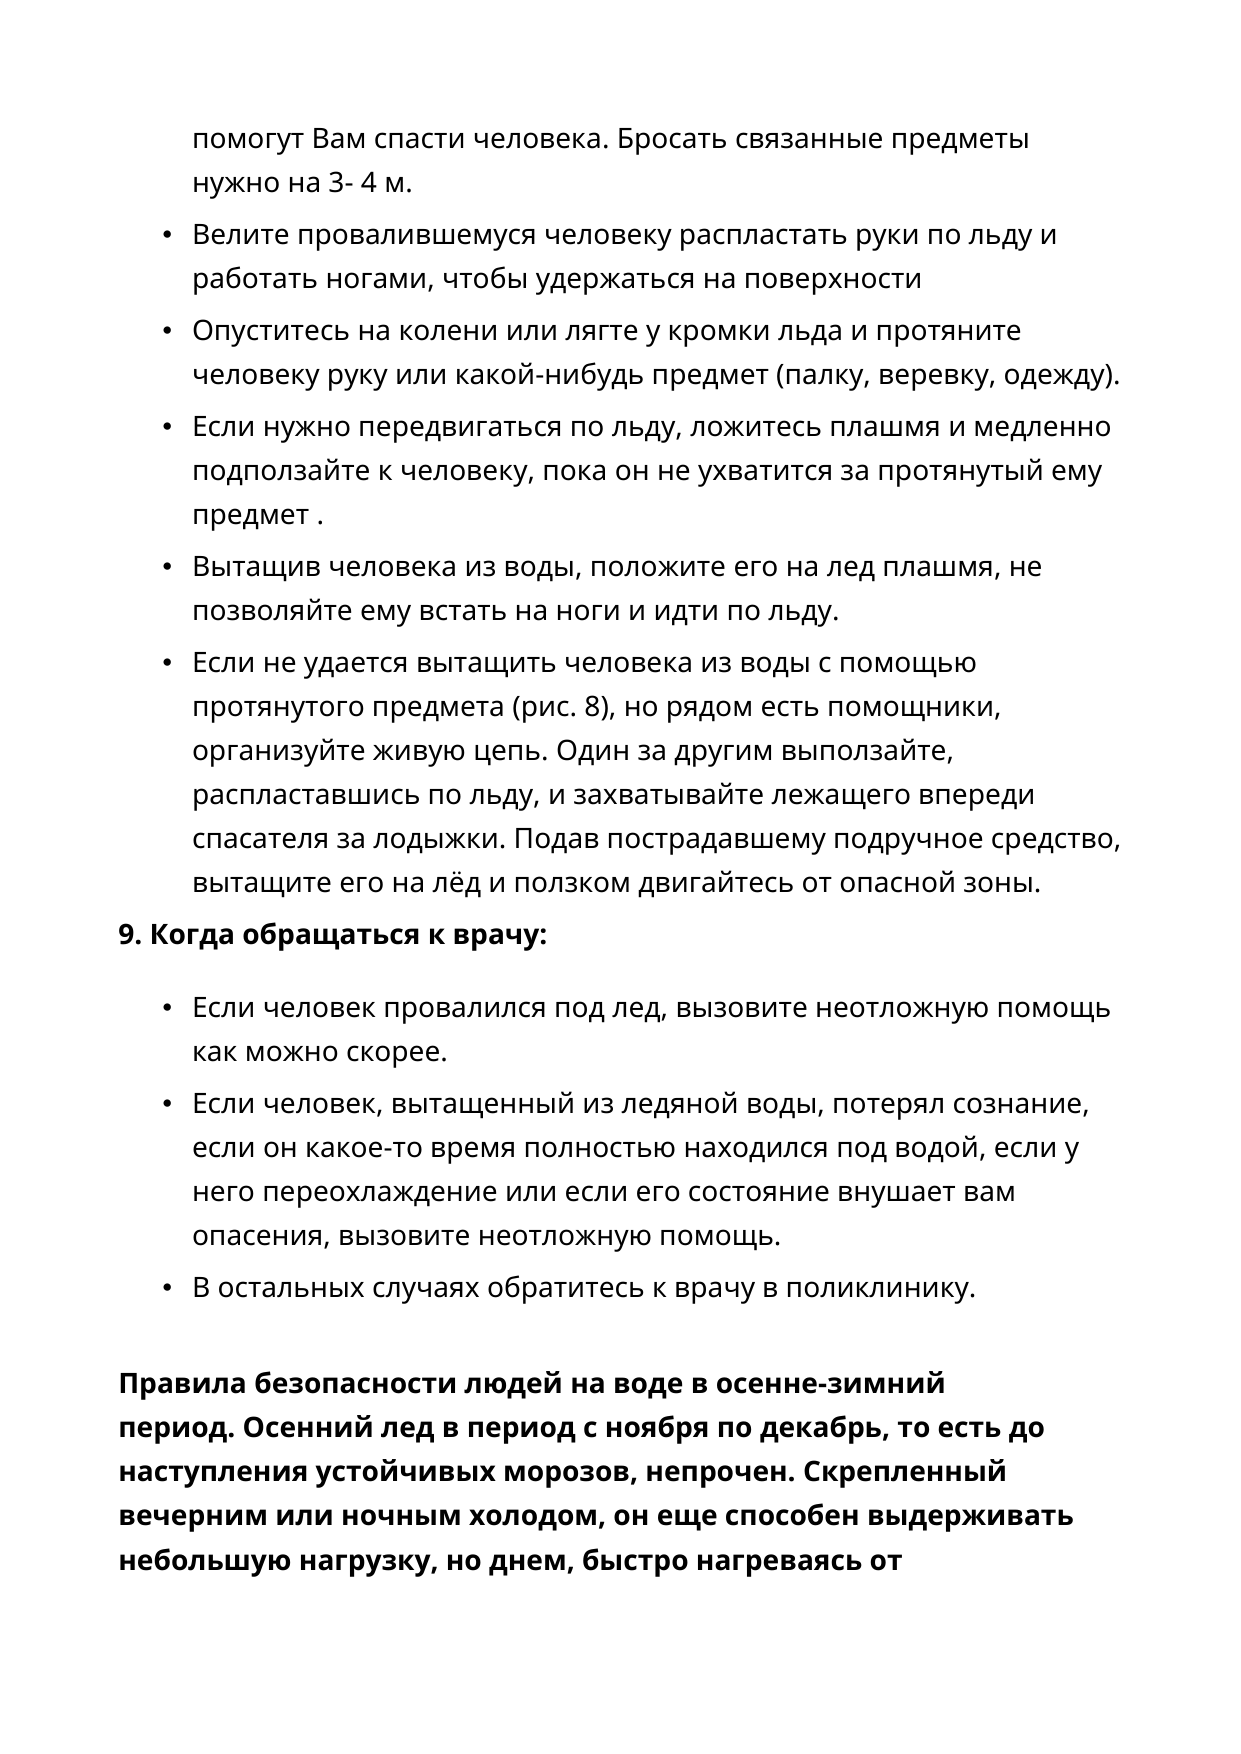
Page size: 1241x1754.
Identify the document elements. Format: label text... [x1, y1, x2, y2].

list Вытащив человека из воды, положите его на лед плашмя, не позволяйте ему встать на ноги и идти по льду. [162, 546, 1122, 628]
list В остальных случаях обратитесь к врачу в поликлинику. [162, 1268, 1122, 1306]
list Опуститесь на колени или лягте у кромки льда и протяните человеку руку или какой-нибудь предмет (палку, веревку, одежду). [162, 310, 1122, 392]
list помогут Вам спасти человека. Бросать связанные предметы нужно на 3- 4 м. [162, 118, 1122, 201]
list Велите провалившемуся человеку распластать руки по льду и работать ногами, чтобы удержаться на поверхности [162, 214, 1122, 296]
list Если не удается вытащить человека из воды с помощью протянутого предмета (рис. 8), но рядом есть помощники, организуйте живую цепь. Один за другим выползайте, распластавшись по льду, и захватывайте лежащего впереди спасателя за лодыжки. Подав пострадавшему подручное средство, вытащите его на лёд и ползком двигайтесь от опасной зоны. [162, 642, 1122, 901]
list Если человек, вытащенный из ледяной воды, потерял сознание, если он какое-то время полностью находился под водой, если у него переохлаждение или если его состояние внушает вам опасения, вызовите неотложную помощь. [162, 1083, 1122, 1254]
list Если нужно передвигаться по льду, ложитесь плашмя и медленно подползайте к человеку, пока он не ухватится за протянутый ему предмет . [162, 406, 1122, 532]
text 9. Когда обращаться к врачу: [118, 914, 1122, 952]
list Если человек провалился под лед, вызовите неотложную помощь как можно скорее. [162, 988, 1122, 1070]
text Правила безопасности людей на воде в осенне-зимний период. Осенний лед в период с ноября по декабрь, то есть до наступления устойчивых морозов, непрочен. Скрепленный вечерним или ночным холодом, он еще способен выдерживать небольшую нагрузку, но днем, быстро нагреваясь от [118, 1319, 1122, 1578]
